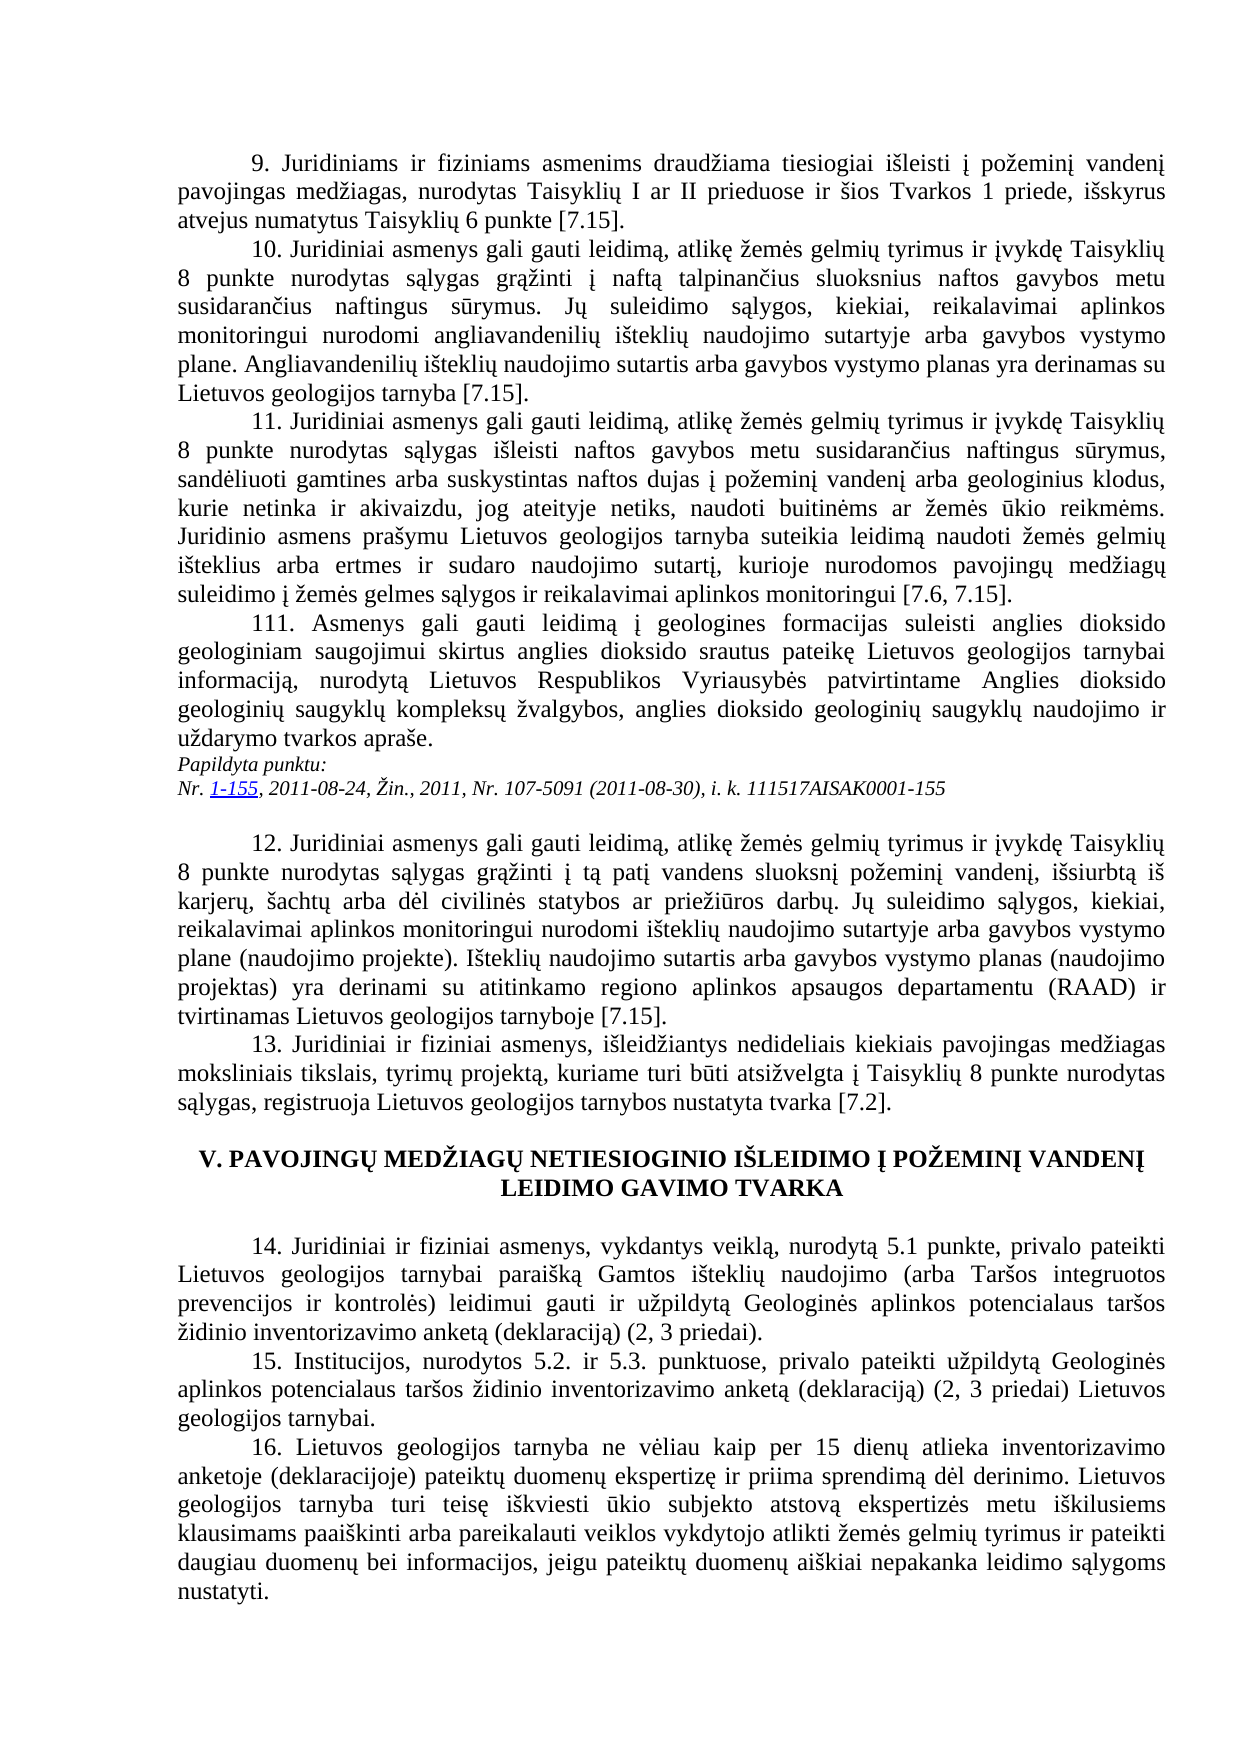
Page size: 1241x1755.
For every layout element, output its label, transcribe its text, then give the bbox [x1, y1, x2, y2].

text 13. Juridiniai ir fiziniai asmenys, išleidžiantys nedideliais kiekiais pavojingas medžiagas moksliniais tikslais, tyrimų projektą, kuriame turi būti atsižvelgta į Taisyklių 8 punkte nurodytas sąlygas, registruoja Lietuvos geologijos tarnybos nustatyta tvarka [7.2]. [177, 1029, 1167, 1116]
text 9. Juridiniams ir fiziniams asmenims draudžiama tiesiogiai išleisti į požeminį vandenį pavojingas medžiagas, nurodytas Taisyklių I ar II prieduose ir šios Tvarkos 1 priede, išskyrus atvejus numatytus Taisyklių 6 punkte [7.15]. [177, 148, 1167, 234]
text 12. Juridiniai asmenys gali gauti leidimą, atlikę žemės gelmių tyrimus ir įvykdę Taisyklių 8 punkte nurodytas sąlygas grąžinti į tą patį vandens sluoksnį požeminį vandenį, išsiurbtą iš karjerų, šachtų arba dėl civilinės statybos ar priežiūros darbų. Jų suleidimo sąlygos, kiekiai, reikalavimai aplinkos monitoringui nurodomi išteklių naudojimo sutartyje arba gavybos vystymo plane (naudojimo projekte). Išteklių naudojimo sutartis arba gavybos vystymo planas (naudojimo projektas) yra derinami su atitinkamo regiono aplinkos apsaugos departamentu (RAAD) ir tvirtinamas Lietuvos geologijos tarnyboje [7.15]. [177, 828, 1167, 1029]
text Papildyta punktu: [177, 751, 1167, 776]
text 11. Juridiniai asmenys gali gauti leidimą, atlikę žemės gelmių tyrimus ir įvykdę Taisyklių 8 punkte nurodytas sąlygas išleisti naftos gavybos metu susidarančius naftingus sūrymus, sandėliuoti gamtines arba suskystintas naftos dujas į požeminį vandenį arba geologinius klodus, kurie netinka ir akivaizdu, jog ateityje netiks, naudoti buitinėms ar žemės ūkio reikmėms. Juridinio asmens prašymu Lietuvos geologijos tarnyba suteikia leidimą naudoti žemės gelmių išteklius arba ertmes ir sudaro naudojimo sutartį, kurioje nurodomos pavojingų medžiagų suleidimo į žemės gelmes sąlygos ir reikalavimai aplinkos monitoringui [7.6, 7.15]. [177, 406, 1167, 608]
text Nr. 1-155, 2011-08-24, Žin., 2011, Nr. 107-5091 (2011-08-30), i. k. 111517AISAK0001-155 [177, 776, 1167, 799]
text 16. Lietuvos geologijos tarnyba ne vėliau kaip per 15 dienų atlieka inventorizavimo anketoje (deklaracijoje) pateiktų duomenų ekspertizę ir priima sprendimą dėl derinimo. Lietuvos geologijos tarnyba turi teisę iškviesti ūkio subjekto atstovą ekspertizės metu iškilusiems klausimams paaiškinti arba pareikalauti veiklos vykdytojo atlikti žemės gelmių tyrimus ir pateikti daugiau duomenų bei informacijos, jeigu pateiktų duomenų aiškiai nepakanka leidimo sąlygoms nustatyti. [177, 1432, 1167, 1604]
text 15. Institucijos, nurodytos 5.2. ir 5.3. punktuose, privalo pateikti užpildytą Geologinės aplinkos potencialaus taršos židinio inventorizavimo anketą (deklaraciją) (2, 3 priedai) Lietuvos geologijos tarnybai. [177, 1346, 1167, 1432]
text 111. Asmenys gali gauti leidimą į geologines formacijas suleisti anglies dioksido geologiniam saugojimui skirtus anglies dioksido srautus pateikę Lietuvos geologijos tarnybai informaciją, nurodytą Lietuvos Respublikos Vyriausybės patvirtintame Anglies dioksido geologinių saugyklų kompleksų žvalgybos, anglies dioksido geologinių saugyklų naudojimo ir uždarymo tvarkos apraše. [177, 608, 1167, 751]
text 14. Juridiniai ir fiziniai asmenys, vykdantys veiklą, nurodytą 5.1 punkte, privalo pateikti Lietuvos geologijos tarnybai paraišką Gamtos išteklių naudojimo (arba Taršos integruotos prevencijos ir kontrolės) leidimui gauti ir užpildytą Geologinės aplinkos potencialaus taršos židinio inventorizavimo anketą (deklaraciją) (2, 3 priedai). [177, 1231, 1167, 1346]
text V. PAVOJINGŲ MEDŽIAGŲ NETIESIOGINIO IŠLEIDIMO Į POŽEMINĮ VANDENĮ LEIDIMO GAVIMO TVARKA [177, 1144, 1167, 1202]
text 10. Juridiniai asmenys gali gauti leidimą, atlikę žemės gelmių tyrimus ir įvykdę Taisyklių 8 punkte nurodytas sąlygas grąžinti į naftą talpinančius sluoksnius naftos gavybos metu susidarančius naftingus sūrymus. Jų suleidimo sąlygos, kiekiai, reikalavimai aplinkos monitoringui nurodomi angliavandenilių išteklių naudojimo sutartyje arba gavybos vystymo plane. Angliavandenilių išteklių naudojimo sutartis arba gavybos vystymo planas yra derinamas su Lietuvos geologijos tarnyba [7.15]. [177, 234, 1167, 406]
